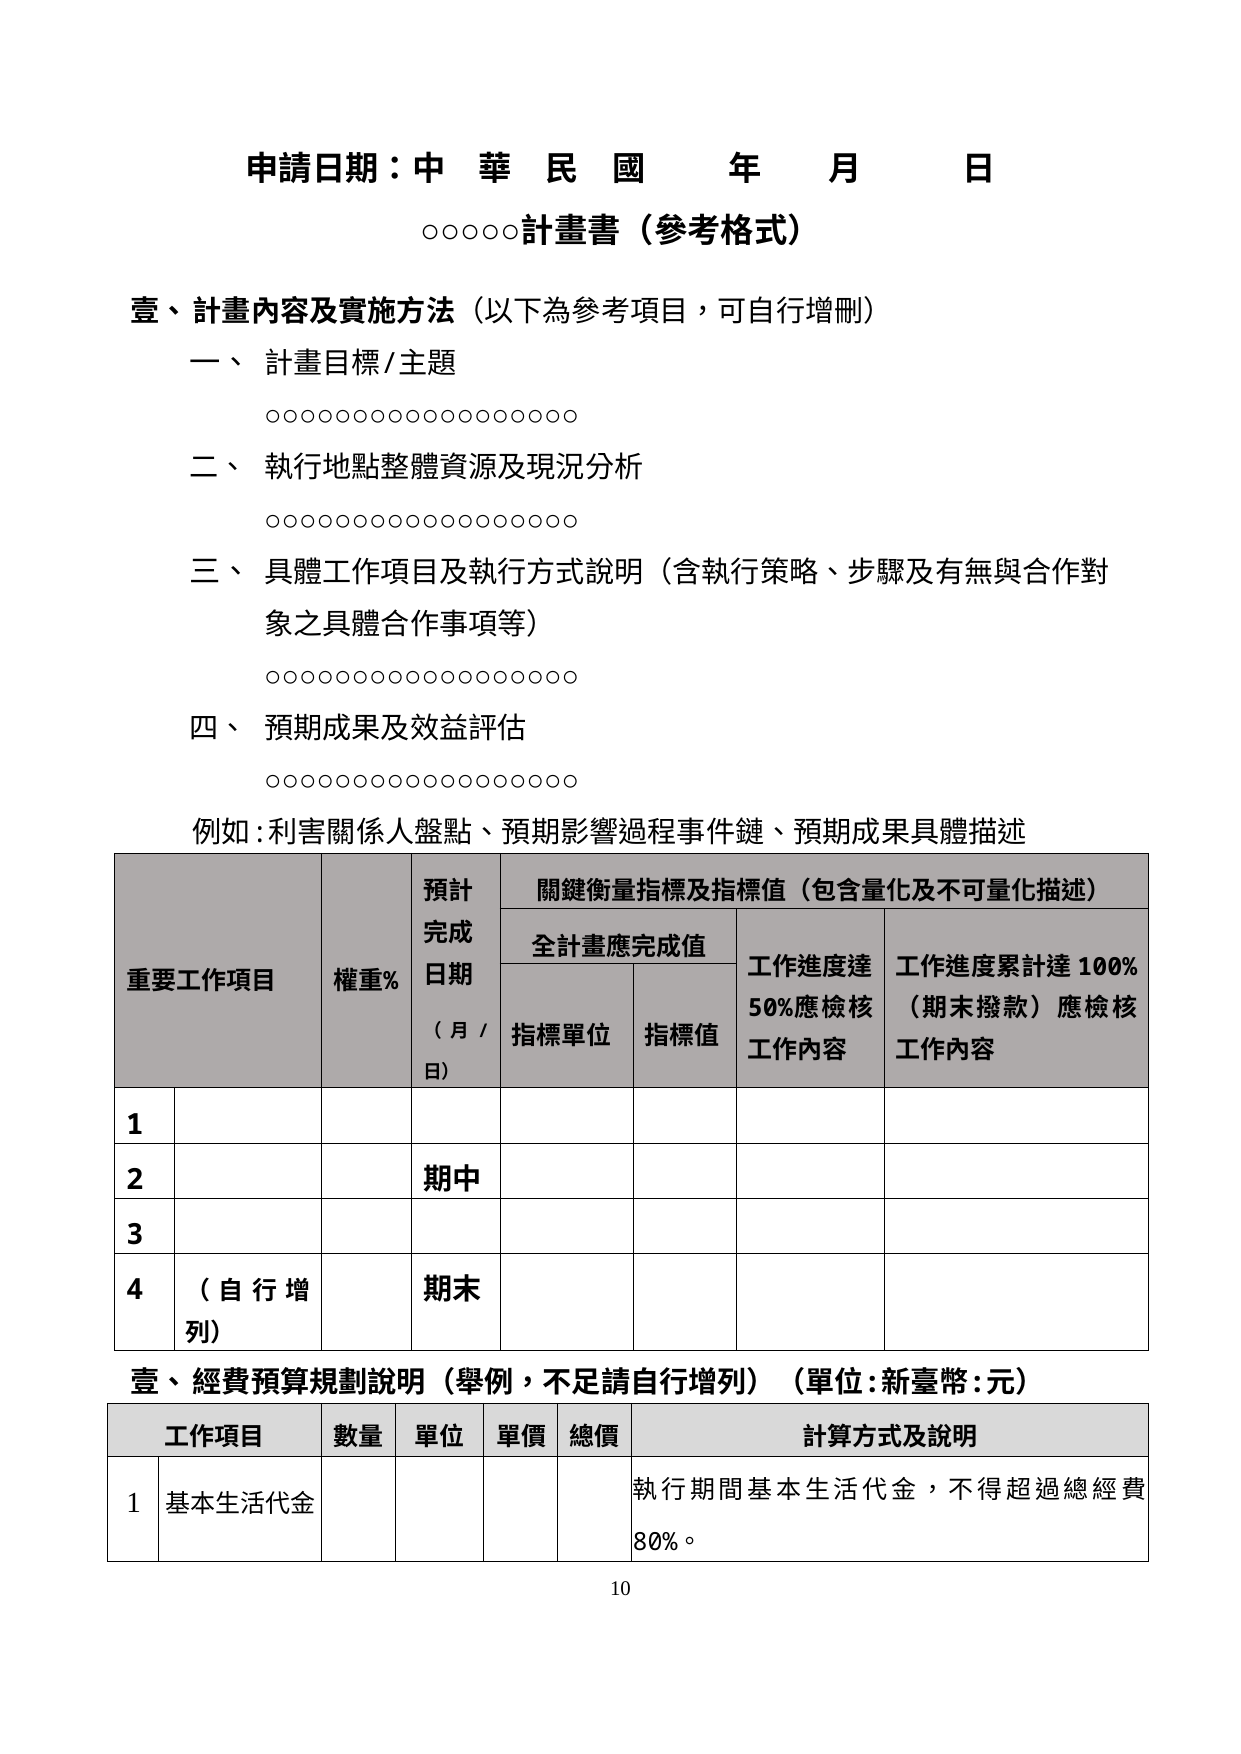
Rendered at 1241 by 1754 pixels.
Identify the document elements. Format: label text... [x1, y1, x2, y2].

table_cell [634, 1254, 736, 1350]
list 經費預算規劃說明（舉例，不足請自行增列）（單位:新臺幣:元） [130, 1351, 1110, 1403]
table_cell 基本生活代金 [159, 1457, 321, 1561]
table_cell [175, 1199, 321, 1253]
list 計畫目標/主題 [189, 332, 1110, 384]
text 例如:利害關係人盤點、預期影響過程事件鏈、預期成果具體描述 [192, 801, 1110, 853]
table_cell [885, 1199, 1148, 1253]
table_cell [322, 1457, 395, 1561]
table_cell 3 [115, 1199, 174, 1253]
table_cell [737, 1254, 884, 1350]
table_cell 1 [115, 1088, 174, 1142]
table_cell 工作進度達50%應檢核工作內容 [737, 909, 884, 1087]
table_cell 4 [115, 1254, 174, 1350]
table_cell [322, 1088, 411, 1142]
table_cell （自行增列） [175, 1254, 321, 1350]
table_cell [634, 1199, 736, 1253]
table_cell [501, 1088, 633, 1142]
table_cell [322, 1254, 411, 1350]
table_cell 1 [108, 1457, 158, 1561]
text ○○○○○○○○○○○○○○○○○○ [264, 488, 1110, 540]
table_cell [885, 1088, 1148, 1142]
table_cell [484, 1457, 557, 1561]
table_cell [322, 1199, 411, 1253]
table_cell [501, 1144, 633, 1198]
table_cell [501, 1199, 633, 1253]
table_cell [737, 1088, 884, 1142]
table_cell [558, 1457, 631, 1561]
table_cell 2 [115, 1144, 174, 1198]
table_cell [737, 1144, 884, 1198]
table_cell [885, 1254, 1148, 1350]
text ○○○○○計畫書（參考格式） [130, 192, 1110, 255]
text ○○○○○○○○○○○○○○○○○○ [264, 384, 1110, 436]
table_cell [396, 1457, 483, 1561]
table_cell 全計畫應完成值 [501, 909, 736, 963]
table_header 權重% [322, 854, 411, 1087]
table_header 單位 [396, 1404, 483, 1456]
table_cell [175, 1088, 321, 1142]
table_cell [175, 1144, 321, 1198]
table_cell [634, 1144, 736, 1198]
list 具體工作項目及執行方式說明（含執行策略、步驟及有無與合作對象之具體合作事項等） [189, 540, 1110, 644]
table_header 計算方式及說明 [632, 1404, 1148, 1456]
table_cell [412, 1199, 500, 1253]
list 執行地點整體資源及現況分析 [189, 436, 1110, 488]
table_header 預計完成日期 （月/日） [412, 854, 500, 1087]
table_cell [501, 1254, 633, 1350]
table_cell 工作進度累計達100%（期末撥款）應檢核工作內容 [885, 909, 1148, 1087]
text 申請日期：中 華 民 國 年 月 日 [130, 130, 1110, 192]
table_cell 指標單位 [501, 964, 633, 1087]
table_cell [737, 1199, 884, 1253]
table_header 重要工作項目 [115, 854, 321, 1087]
table_header 總價 [558, 1404, 631, 1456]
table_cell [634, 1088, 736, 1142]
table_cell [412, 1088, 500, 1142]
text ○○○○○○○○○○○○○○○○○○ [264, 749, 1110, 801]
table_header 單價 [484, 1404, 557, 1456]
table_cell 期中 [412, 1144, 500, 1198]
list 計畫內容及實施方法（以下為參考項目，可自行增刪） [130, 280, 1110, 332]
table_cell [885, 1144, 1148, 1198]
table_header 數量 [322, 1404, 395, 1456]
table_cell [322, 1144, 411, 1198]
table_cell 期末 [412, 1254, 500, 1350]
table_header 關鍵衡量指標及指標值（包含量化及不可量化描述） [501, 854, 1148, 908]
table_header 工作項目 [108, 1404, 321, 1456]
table_cell 執行期間基本生活代金，不得超過總經費80%。 [632, 1457, 1148, 1561]
list 預期成果及效益評估 [189, 697, 1110, 749]
text ○○○○○○○○○○○○○○○○○○ [264, 644, 1110, 697]
table_cell 指標值 [634, 964, 736, 1087]
